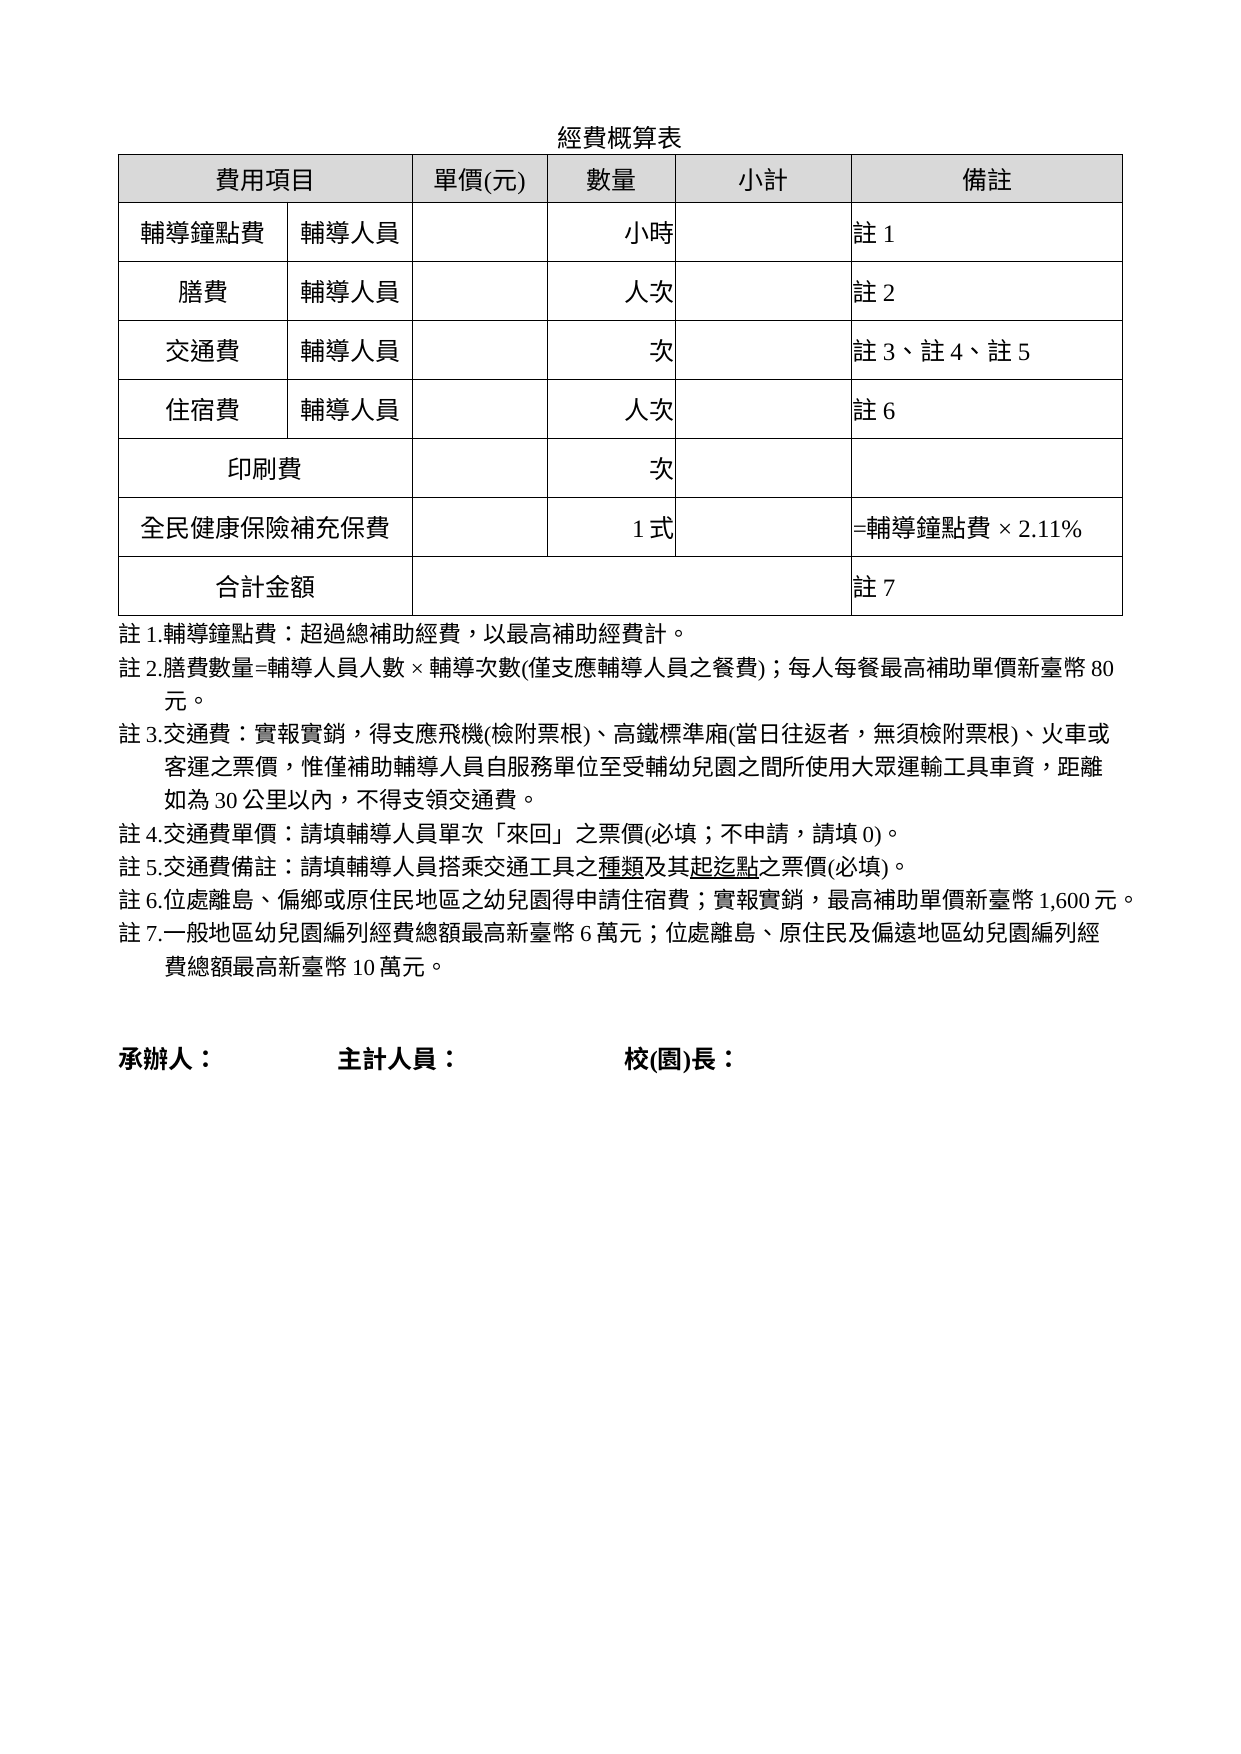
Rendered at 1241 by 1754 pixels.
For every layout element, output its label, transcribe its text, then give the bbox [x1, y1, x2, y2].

table_cell 輔導人員 [288, 321, 412, 379]
table_cell 全民健康保險補充保費 [119, 498, 412, 556]
table_cell [413, 262, 547, 320]
table_cell [676, 262, 851, 320]
text 註1.輔導鐘點費：超過總補助經費，以最高補助經費計。 [118, 616, 1122, 649]
text 註2.膳費數量=輔導人員人數 × 輔導次數(僅支應輔導人員之餐費)；每人每餐最高補助單價新臺幣80元。 [118, 649, 1122, 716]
table_cell [413, 439, 547, 497]
table_cell 輔導人員 [288, 380, 412, 438]
table_cell [413, 203, 547, 261]
table_cell [676, 498, 851, 556]
text 註6.位處離島、偏鄉或原住民地區之幼兒園得申請住宿費；實報實銷，最高補助單價新臺幣1,600元。 [118, 882, 1122, 915]
table_cell [413, 380, 547, 438]
table_cell [676, 439, 851, 497]
table_cell 輔導人員 [288, 203, 412, 261]
table_cell 1式 [548, 498, 675, 556]
table_cell [676, 380, 851, 438]
table_cell [676, 203, 851, 261]
text 經費概算表 [118, 118, 1122, 154]
text 承辦人： 主計人員： 校(園)長： [118, 1039, 1122, 1075]
table_cell 註6 [852, 380, 1122, 438]
table_cell [413, 498, 547, 556]
table_cell [413, 557, 851, 615]
table_cell 膳費 [119, 262, 287, 320]
text 註5.交通費備註：請填輔導人員搭乘交通工具之種類及其起迄點之票價(必填)。 [118, 849, 1122, 882]
text 註7.一般地區幼兒園編列經費總額最高新臺幣6萬元；位處離島、原住民及偏遠地區幼兒園編列經費總額最高新臺幣10萬元。 [118, 915, 1122, 982]
table_cell 輔導人員 [288, 262, 412, 320]
table_cell 人次 [548, 262, 675, 320]
table_cell =輔導鐘點費 × 2.11% [852, 498, 1122, 556]
table_header 備註 [852, 155, 1122, 202]
table_header 單價(元) [413, 155, 547, 202]
table_cell 交通費 [119, 321, 287, 379]
table_cell 註7 [852, 557, 1122, 615]
text 註3.交通費：實報實銷，得支應飛機(檢附票根)、高鐵標準廂(當日往返者，無須檢附票根)、火車或客運之票價，惟僅補助輔導人員自服務單位至受輔幼兒園之間所使用大眾運輸工具車資，距離如為30公里以內，不得支領交通費。 [118, 716, 1122, 816]
table_cell 註3、註4、註5 [852, 321, 1122, 379]
table_cell 小時 [548, 203, 675, 261]
table_cell 註1 [852, 203, 1122, 261]
table_cell 住宿費 [119, 380, 287, 438]
text 註4.交通費單價：請填輔導人員單次「來回」之票價(必填；不申請，請填0)。 [118, 816, 1122, 849]
table_cell [852, 439, 1122, 497]
table_cell 人次 [548, 380, 675, 438]
table_header 費用項目 [119, 155, 412, 202]
table_cell 印刷費 [119, 439, 412, 497]
table_cell [413, 321, 547, 379]
table_cell 輔導鐘點費 [119, 203, 287, 261]
table_header 小計 [676, 155, 851, 202]
table_cell 合計金額 [119, 557, 412, 615]
table_cell [676, 321, 851, 379]
table_cell 次 [548, 439, 675, 497]
table_cell 次 [548, 321, 675, 379]
table_header 數量 [548, 155, 675, 202]
table_cell 註2 [852, 262, 1122, 320]
